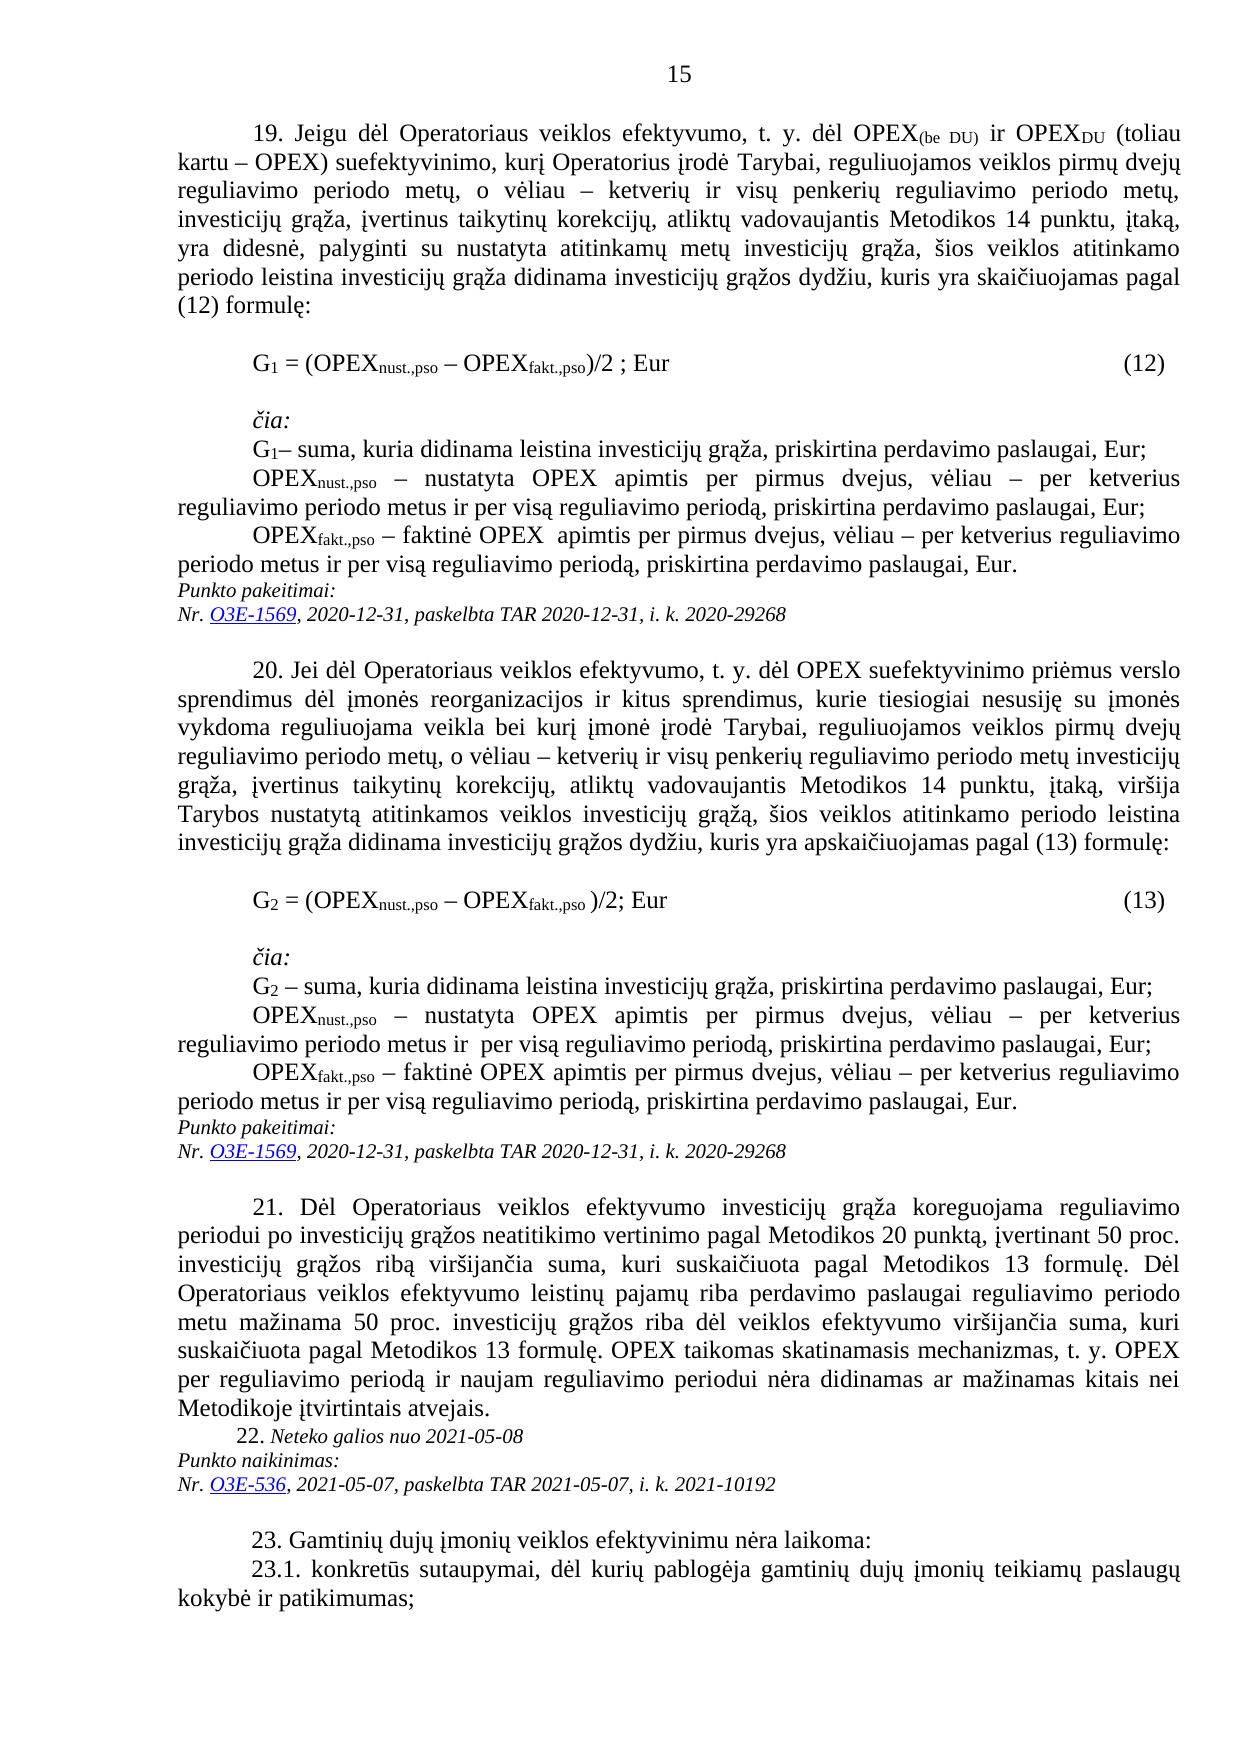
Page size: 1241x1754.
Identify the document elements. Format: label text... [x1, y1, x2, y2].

text Punkto naikinimas: [177, 1448, 1181, 1472]
text OPEXfakt.,pso – faktinė OPEX apimtis per pirmus dvejus, vėliau – per ketverius reguliavimo periodo metus ir per visą reguliavimo periodą, priskirtina perdavimo paslaugai, Eur. [177, 1057, 1181, 1115]
text čia: [177, 942, 1181, 971]
text OPEXnust.,pso – nustatyta OPEX apimtis per pirmus dvejus, vėliau – per ketverius reguliavimo periodo metus ir per visą reguliavimo periodą, priskirtina perdavimo paslaugai, Eur; [177, 1000, 1181, 1057]
text 19. Jeigu dėl Operatoriaus veiklos efektyvumo, t. y. dėl OPEX(be DU) ir OPEXDU (toliau kartu – OPEX) suefektyvinimo, kurį Operatorius įrodė Tarybai, reguliuojamos veiklos pirmų dvejų reguliavimo periodo metų, o vėliau – ketverių ir visų penkerių reguliavimo periodo metų, investicijų grąža, įvertinus taikytinų korekcijų, atliktų vadovaujantis Metodikos 14 punktu, įtaką, yra didesnė, palyginti su nustatyta atitinkamų metų investicijų grąža, šios veiklos atitinkamo periodo leistina investicijų grąža didinama investicijų grąžos dydžiu, kuris yra skaičiuojamas pagal (12) formulę: [177, 118, 1181, 319]
text Nr. O3E-1569, 2020-12-31, paskelbta TAR 2020-12-31, i. k. 2020-29268 [177, 1139, 1181, 1163]
text 20. Jei dėl Operatoriaus veiklos efektyvumo, t. y. dėl OPEX suefektyvinimo priėmus verslo sprendimus dėl įmonės reorganizacijos ir kitus sprendimus, kurie tiesiogiai nesusiję su įmonės vykdoma reguliuojama veikla bei kurį įmonė įrodė Tarybai, reguliuojamos veiklos pirmų dvejų reguliavimo periodo metų, o vėliau – ketverių ir visų penkerių reguliavimo periodo metų investicijų grąža, įvertinus taikytinų korekcijų, atliktų vadovaujantis Metodikos 14 punktu, įtaką, viršija Tarybos nustatytą atitinkamos veiklos investicijų grąžą, šios veiklos atitinkamo periodo leistina investicijų grąža didinama investicijų grąžos dydžiu, kuris yra apskaičiuojamas pagal (13) formulę: [177, 655, 1181, 856]
text G1– suma, kuria didinama leistina investicijų grąža, priskirtina perdavimo paslaugai, Eur; [177, 434, 1181, 463]
text G1 = (OPEXnust.,pso – OPEXfakt.,pso)/2 ; Eur (12) [177, 348, 1181, 377]
text čia: [177, 406, 1181, 434]
text OPEXnust.,pso – nustatyta OPEX apimtis per pirmus dvejus, vėliau – per ketverius reguliavimo periodo metus ir per visą reguliavimo periodą, priskirtina perdavimo paslaugai, Eur; [177, 463, 1181, 521]
text 23. Gamtinių dujų įmonių veiklos efektyvinimu nėra laikoma: [177, 1525, 1181, 1554]
text OPEXfakt.,pso – faktinė OPEX apimtis per pirmus dvejus, vėliau – per ketverius reguliavimo periodo metus ir per visą reguliavimo periodą, priskirtina perdavimo paslaugai, Eur. [177, 521, 1181, 578]
text Punkto pakeitimai: [177, 578, 1181, 602]
text 22. Neteko galios nuo 2021-05-08 [177, 1422, 1181, 1448]
text Nr. O3E-1569, 2020-12-31, paskelbta TAR 2020-12-31, i. k. 2020-29268 [177, 602, 1181, 626]
text 21. Dėl Operatoriaus veiklos efektyvumo investicijų grąža koreguojama reguliavimo periodui po investicijų grąžos neatitikimo vertinimo pagal Metodikos 20 punktą, įvertinant 50 proc. investicijų grąžos ribą viršijančia suma, kuri suskaičiuota pagal Metodikos 13 formulę. Dėl Operatoriaus veiklos efektyvumo leistinų pajamų riba perdavimo paslaugai reguliavimo periodo metu mažinama 50 proc. investicijų grąžos riba dėl veiklos efektyvumo viršijančia suma, kuri suskaičiuota pagal Metodikos 13 formulę. OPEX taikomas skatinamasis mechanizmas, t. y. OPEX per reguliavimo periodą ir naujam reguliavimo periodui nėra didinamas ar mažinamas kitais nei Metodikoje įtvirtintais atvejais. [177, 1192, 1181, 1422]
text Nr. O3E-536, 2021-05-07, paskelbta TAR 2021-05-07, i. k. 2021-10192 [177, 1472, 1181, 1496]
text G2 = (OPEXnust.,pso – OPEXfakt.,pso )/2; Eur (13) [177, 885, 1181, 914]
text Punkto pakeitimai: [177, 1115, 1181, 1139]
text 23.1. konkretūs sutaupymai, dėl kurių pablogėja gamtinių dujų įmonių teikiamų paslaugų kokybė ir patikimumas; [177, 1554, 1181, 1611]
text G2 – suma, kuria didinama leistina investicijų grąža, priskirtina perdavimo paslaugai, Eur; [177, 971, 1181, 1000]
